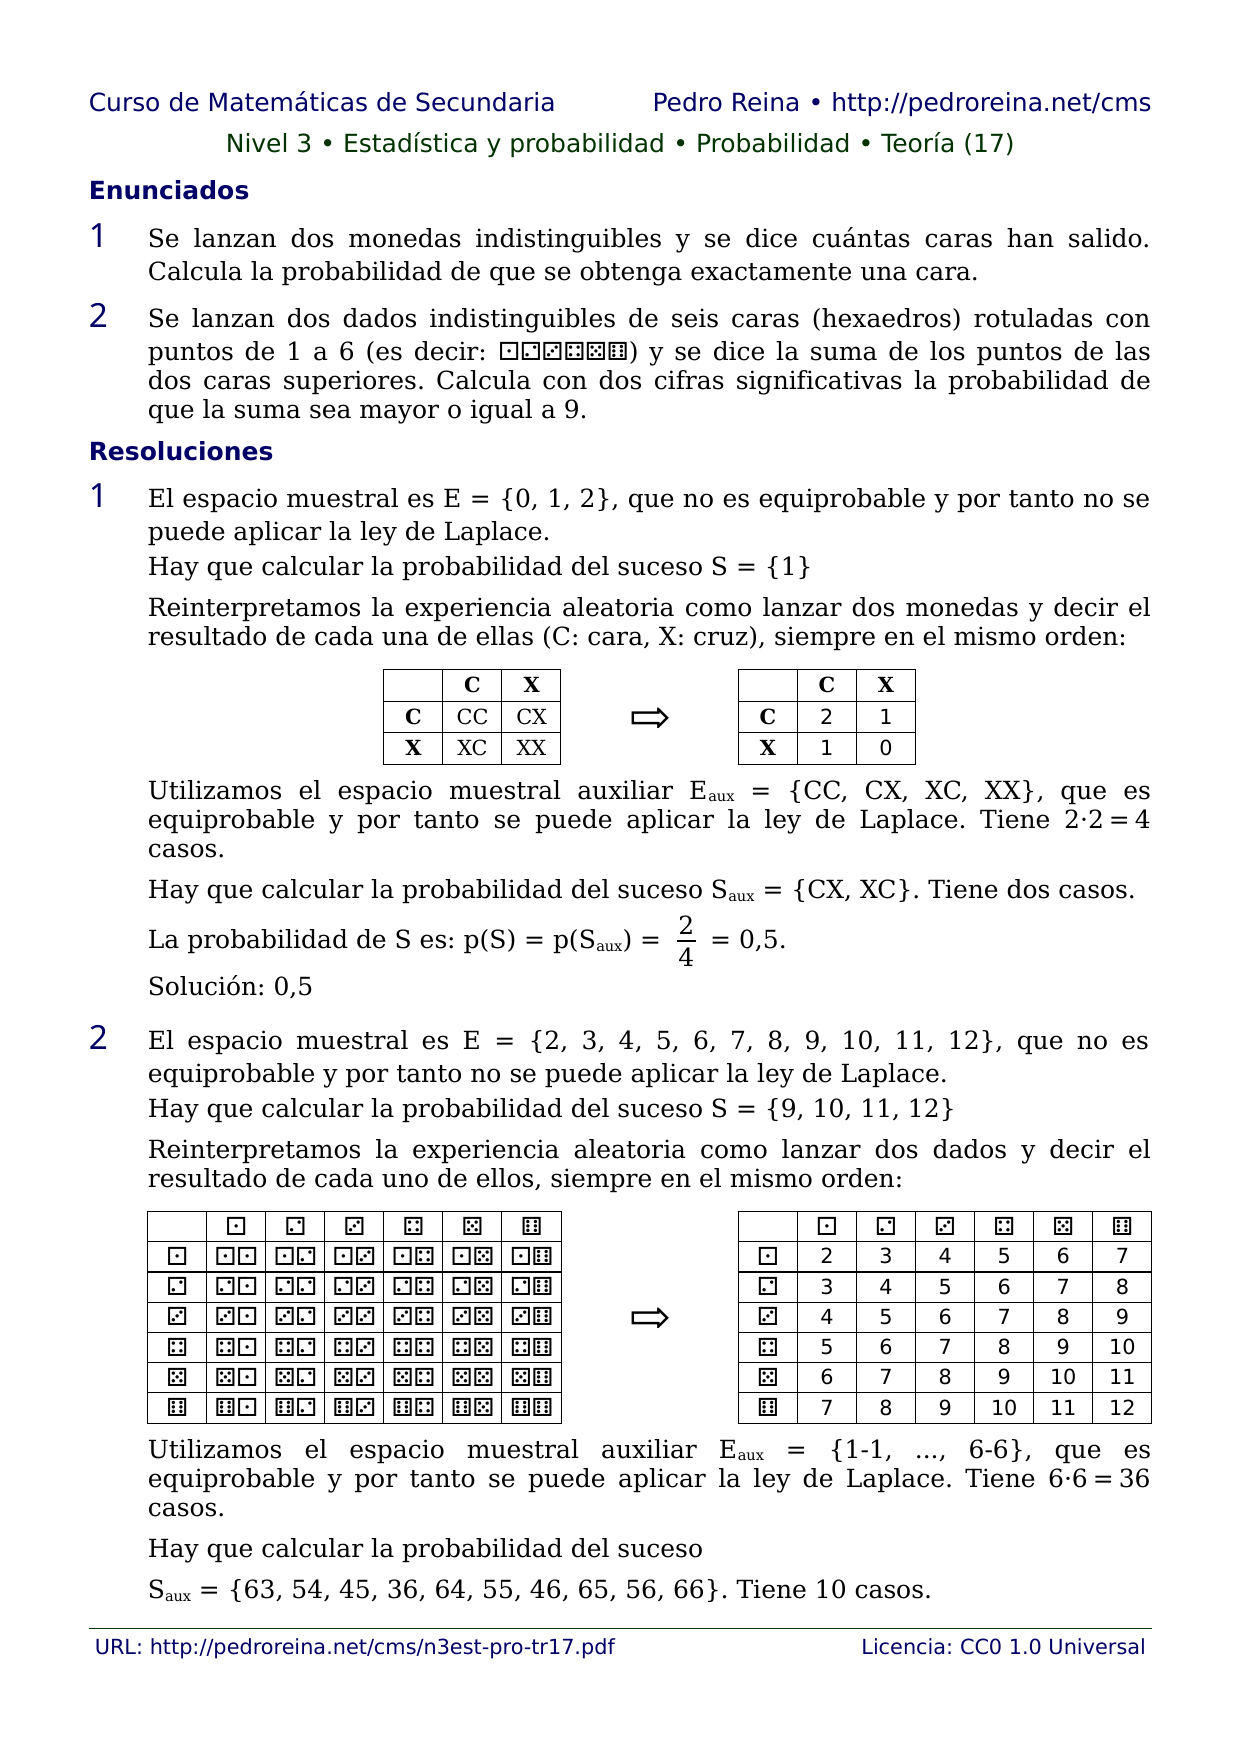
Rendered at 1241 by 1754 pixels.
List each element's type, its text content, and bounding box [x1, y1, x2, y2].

table_cell ⚄ [739, 1363, 797, 1392]
table_header ⇨ [562, 1211, 738, 1422]
table_header X [857, 670, 915, 701]
table_cell ⚀⚁ [266, 1242, 324, 1271]
text Solución: 0,5 [148, 972, 1152, 1002]
table_cell 0 [857, 733, 915, 763]
table_cell 6 [857, 1333, 915, 1362]
table_cell 6 [916, 1303, 974, 1332]
table_cell 6 [1034, 1242, 1092, 1271]
table_cell ⚅⚀ [207, 1393, 265, 1422]
table_cell ⚅⚃ [384, 1393, 442, 1422]
table_header ⚅ [502, 1212, 561, 1241]
table_header ⚄ [443, 1212, 501, 1241]
table_header [739, 670, 797, 701]
table_cell 5 [975, 1242, 1033, 1271]
table_cell 1 [857, 702, 915, 732]
table_cell 12 [1093, 1393, 1151, 1422]
table_cell ⚂⚀ [207, 1303, 265, 1332]
table_cell ⚄⚁ [266, 1363, 324, 1392]
table_cell 7 [857, 1363, 915, 1392]
text Reinterpretamos la experiencia aleatoria como lanzar dos monedas y decir el resultado de cada una de ellas (C: cara, X: cruz), siempre en el mismo orden: [148, 593, 1152, 652]
table_cell ⚅ [739, 1393, 797, 1422]
table_cell 8 [857, 1393, 915, 1422]
table_cell CC [443, 702, 501, 732]
table_cell ⚄ [148, 1363, 206, 1392]
table_cell ⚀⚂ [325, 1242, 383, 1271]
table_cell C [384, 702, 442, 732]
table_header ⚂ [325, 1212, 383, 1241]
table_cell C [739, 702, 797, 732]
table_header X [502, 670, 560, 701]
text Resoluciones [88, 437, 1152, 466]
table_header ⇨ [561, 669, 738, 763]
table_cell 11 [1093, 1363, 1151, 1392]
table_cell ⚂⚂ [325, 1303, 383, 1332]
table_cell 2 [798, 1242, 856, 1271]
text Nivel 3 • Estadística y probabilidad • Probabilidad • Teoría (17) [88, 129, 1152, 159]
text Curso de Matemáticas de Secundaria Pedro Reina • http://pedroreina.net/cms [88, 88, 1152, 118]
table_cell 10 [1034, 1363, 1092, 1392]
table_cell ⚄⚀ [207, 1363, 265, 1392]
table_cell X [384, 733, 442, 763]
table_cell 2 [798, 702, 856, 732]
table_cell 7 [1034, 1273, 1092, 1302]
table_cell 5 [798, 1333, 856, 1362]
table_cell ⚁⚁ [266, 1273, 324, 1302]
list El espacio muestral es E = {0, 1, 2}, que no es equiprobable y por tanto no se puede aplicar la ley de Laplace. [88, 472, 1152, 546]
table_cell ⚁⚄ [443, 1273, 501, 1302]
table_header ⚃ [384, 1212, 442, 1241]
table_header ⚅ [1093, 1212, 1151, 1241]
table_cell ⚀⚃ [384, 1242, 442, 1271]
table_cell ⚅⚄ [443, 1393, 501, 1422]
table_header ⚄ [1034, 1212, 1092, 1241]
text Hay que calcular la probabilidad del suceso S = {1} [148, 552, 1152, 582]
table_cell 7 [975, 1303, 1033, 1332]
table_cell 6 [798, 1363, 856, 1392]
table_cell 3 [857, 1242, 915, 1271]
table_cell ⚂⚄ [443, 1303, 501, 1332]
table_cell CX [502, 702, 560, 732]
table_cell ⚂ [148, 1303, 206, 1332]
table_cell 9 [1093, 1303, 1151, 1332]
table_cell 8 [1093, 1273, 1151, 1302]
table_header ⚀ [207, 1212, 265, 1241]
table_cell ⚂⚃ [384, 1303, 442, 1332]
table_cell ⚅ [148, 1393, 206, 1422]
table_cell 8 [916, 1363, 974, 1392]
table_cell ⚃⚀ [207, 1333, 265, 1362]
table_cell 1 [798, 733, 856, 763]
table_cell ⚁ [148, 1273, 206, 1302]
table_header ⚃ [975, 1212, 1033, 1241]
table_header ⚂ [916, 1212, 974, 1241]
table_header ⚁ [857, 1212, 915, 1241]
table_cell 3 [798, 1273, 856, 1302]
table_cell ⚄⚅ [502, 1363, 561, 1392]
table_cell 8 [975, 1333, 1033, 1362]
table_header ⚀ [798, 1212, 856, 1241]
table_cell ⚂ [739, 1303, 797, 1332]
table_cell X [739, 733, 797, 763]
table_header ⚁ [266, 1212, 324, 1241]
text Reinterpretamos la experiencia aleatoria como lanzar dos dados y decir el resultado de cada uno de ellos, siempre en el mismo orden: [148, 1135, 1152, 1193]
table_header [739, 1212, 797, 1241]
table_cell ⚃⚅ [502, 1333, 561, 1362]
table_cell ⚄⚄ [443, 1363, 501, 1392]
table_cell ⚀ [739, 1242, 797, 1271]
table_cell 7 [916, 1333, 974, 1362]
table_cell 11 [1034, 1393, 1092, 1422]
table_cell ⚄⚃ [384, 1363, 442, 1392]
table_cell XX [502, 733, 560, 763]
table_cell XC [443, 733, 501, 763]
table_cell 4 [798, 1303, 856, 1332]
table_cell 4 [916, 1242, 974, 1271]
table_header [384, 670, 442, 701]
table_cell ⚀⚄ [443, 1242, 501, 1271]
table_cell 5 [857, 1303, 915, 1332]
table_cell 6 [975, 1273, 1033, 1302]
table_cell 5 [916, 1273, 974, 1302]
table_cell ⚄⚂ [325, 1363, 383, 1392]
table_cell 9 [916, 1393, 974, 1422]
table_cell ⚁⚀ [207, 1273, 265, 1302]
text La probabilidad de S es: p(S) = p(Saux) = = 0,5. [148, 911, 1152, 972]
table_cell ⚀⚅ [502, 1242, 561, 1271]
table_cell ⚃⚃ [384, 1333, 442, 1362]
text Utilizamos el espacio muestral auxiliar Eaux = {1-1, ..., 6-6}, que es equiprobable y por tanto se puede aplicar la ley de Laplace. Tiene 6·6 = 36 casos. [148, 1435, 1152, 1523]
table_header C [443, 670, 501, 701]
table_cell ⚃ [148, 1333, 206, 1362]
table_cell 8 [1034, 1303, 1092, 1332]
table_cell 4 [857, 1273, 915, 1302]
list Se lanzan dos monedas indistinguibles y se dice cuántas caras han salido. Calcula la probabilidad de que se obtenga exactamente una cara. [88, 211, 1152, 286]
text Enunciados [88, 176, 1152, 206]
table_cell ⚁⚃ [384, 1273, 442, 1302]
table_cell ⚅⚁ [266, 1393, 324, 1422]
table_cell ⚃ [739, 1333, 797, 1362]
table_cell ⚂⚁ [266, 1303, 324, 1332]
table_cell ⚀⚀ [207, 1242, 265, 1271]
text Hay que calcular la probabilidad del suceso Saux = {CX, XC}. Tiene dos casos. [148, 876, 1152, 905]
list Se lanzan dos dados indistinguibles de seis caras (hexaedros) rotuladas con puntos de 1 a 6 (es decir: ⚀⚁⚂⚃⚄⚅) y se dice la suma de los puntos de las dos caras superiores. Calcula con dos cifras significativas la probabilidad de que la suma sea mayor o igual a 9. [88, 292, 1152, 425]
text Hay que calcular la probabilidad del suceso [148, 1534, 1152, 1564]
table_cell ⚅⚅ [502, 1393, 561, 1422]
table_cell ⚅⚂ [325, 1393, 383, 1422]
table_cell ⚀ [148, 1242, 206, 1271]
table_cell ⚁ [739, 1273, 797, 1302]
table_cell 10 [1093, 1333, 1151, 1362]
text Utilizamos el espacio muestral auxiliar Eaux = {CC, CX, XC, XX}, que es equiprobable y por tanto se puede aplicar la ley de Laplace. Tiene 2·2 = 4 casos. [148, 776, 1152, 864]
table_cell ⚃⚄ [443, 1333, 501, 1362]
table_header [148, 1212, 206, 1241]
table_cell ⚃⚂ [325, 1333, 383, 1362]
text Hay que calcular la probabilidad del suceso S = {9, 10, 11, 12} [148, 1094, 1152, 1123]
table_cell ⚁⚅ [502, 1273, 561, 1302]
list El espacio muestral es E = {2, 3, 4, 5, 6, 7, 8, 9, 10, 11, 12}, que no es equiprobable y por tanto no se puede aplicar la ley de Laplace. [88, 1013, 1152, 1088]
table_cell 10 [975, 1393, 1033, 1422]
table_cell 9 [975, 1363, 1033, 1392]
table_header C [798, 670, 856, 701]
table_cell ⚂⚅ [502, 1303, 561, 1332]
text Saux = {63, 54, 45, 36, 64, 55, 46, 65, 56, 66}. Tiene 10 casos. [148, 1575, 1152, 1604]
table_cell 7 [1093, 1242, 1151, 1271]
table_cell ⚃⚁ [266, 1333, 324, 1362]
table_cell 7 [798, 1393, 856, 1422]
table_cell ⚁⚂ [325, 1273, 383, 1302]
table_cell 9 [1034, 1333, 1092, 1362]
